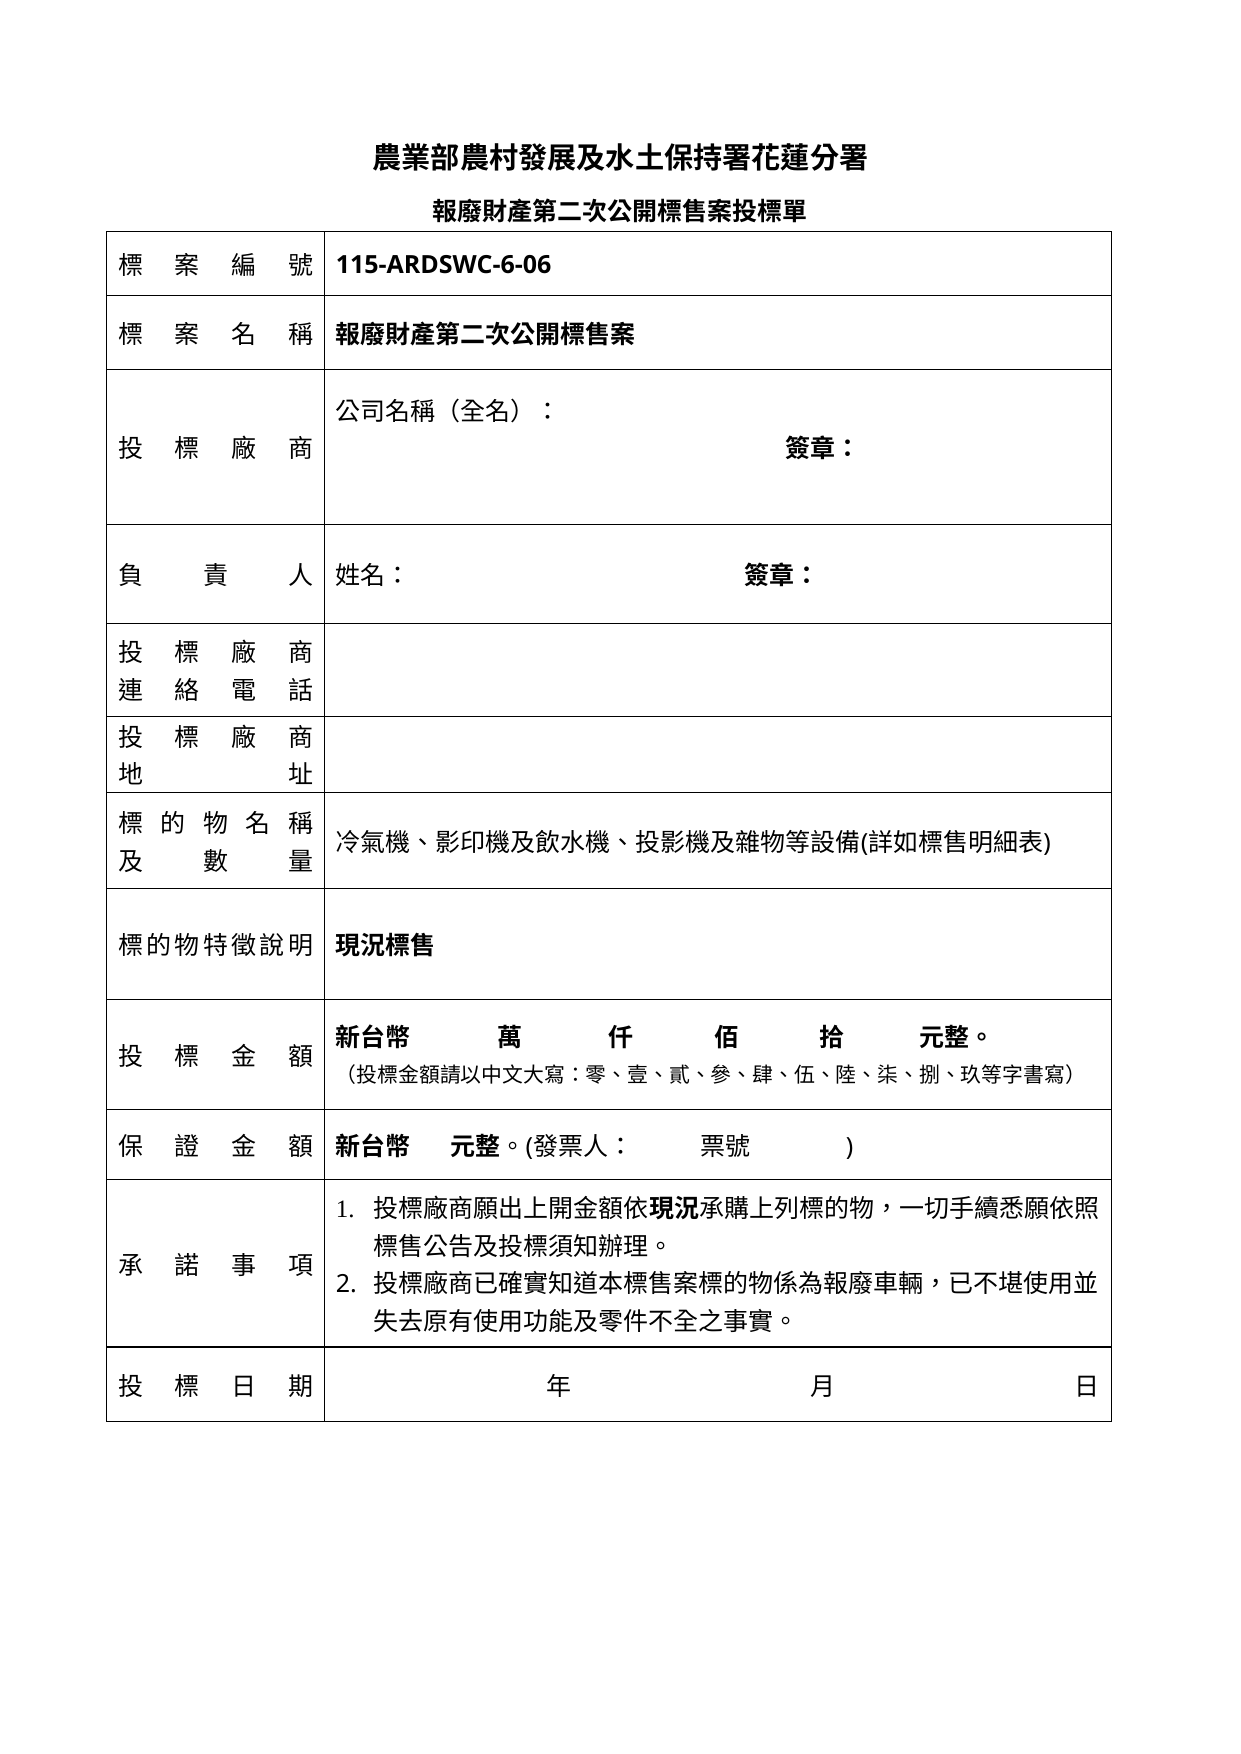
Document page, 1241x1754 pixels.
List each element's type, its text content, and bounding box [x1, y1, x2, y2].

table_cell 投標金額 [107, 1000, 324, 1109]
table_cell 新台幣 萬 仟 佰 拾 元整。 （投標金額請以中文大寫：零、壹、貳、參、肆、伍、陸、柒、捌、玖等字書寫） [325, 1000, 1111, 1109]
table_cell 承諾事項 [107, 1180, 324, 1346]
table_cell 投標廠商 連絡電話 [107, 624, 324, 716]
table_cell 報廢財產第二次公開標售案 [325, 296, 1111, 368]
text 農業部農村發展及水土保持署花蓮分署 [118, 127, 1122, 179]
table_cell 標的物特徵說明 [107, 889, 324, 998]
table_header 標案編號 [107, 232, 324, 295]
table_cell 公司名稱（全名）： 簽章： [325, 370, 1111, 524]
table_cell 新台幣 元整。(發票人： 票號 ) [325, 1110, 1111, 1179]
table_cell [325, 717, 1111, 792]
table_cell 投標廠商願出上開金額依現況承購上列標的物，一切手續悉願依照標售公告及投標須知辦理。 投標廠商已確實知道本標售案標的物係為報廢車輛，已不堪使用並失去原有使用功能及零件不全之事實。 [325, 1180, 1111, 1346]
table_cell 姓名： 簽章： [325, 525, 1111, 623]
text 報廢財產第二次公開標售案投標單 [118, 179, 1122, 231]
table_cell 標案名稱 [107, 296, 324, 368]
table_cell 標的物名稱 及數量 [107, 793, 324, 888]
table_cell 投標日期 [107, 1348, 324, 1421]
table_cell 投標廠商 [107, 370, 324, 524]
table_cell [325, 624, 1111, 716]
table_cell 年 月 日 [325, 1348, 1111, 1421]
table_cell 現況標售 [325, 889, 1111, 998]
table_cell 投標廠商 地址 [107, 717, 324, 792]
table_cell 冷氣機、影印機及飲水機、投影機及雜物等設備(詳如標售明細表) [325, 793, 1111, 888]
table_cell 負責人 [107, 525, 324, 623]
table_header 115-ARDSWC-6-06 [325, 232, 1111, 295]
table_cell 保證金額 [107, 1110, 324, 1179]
